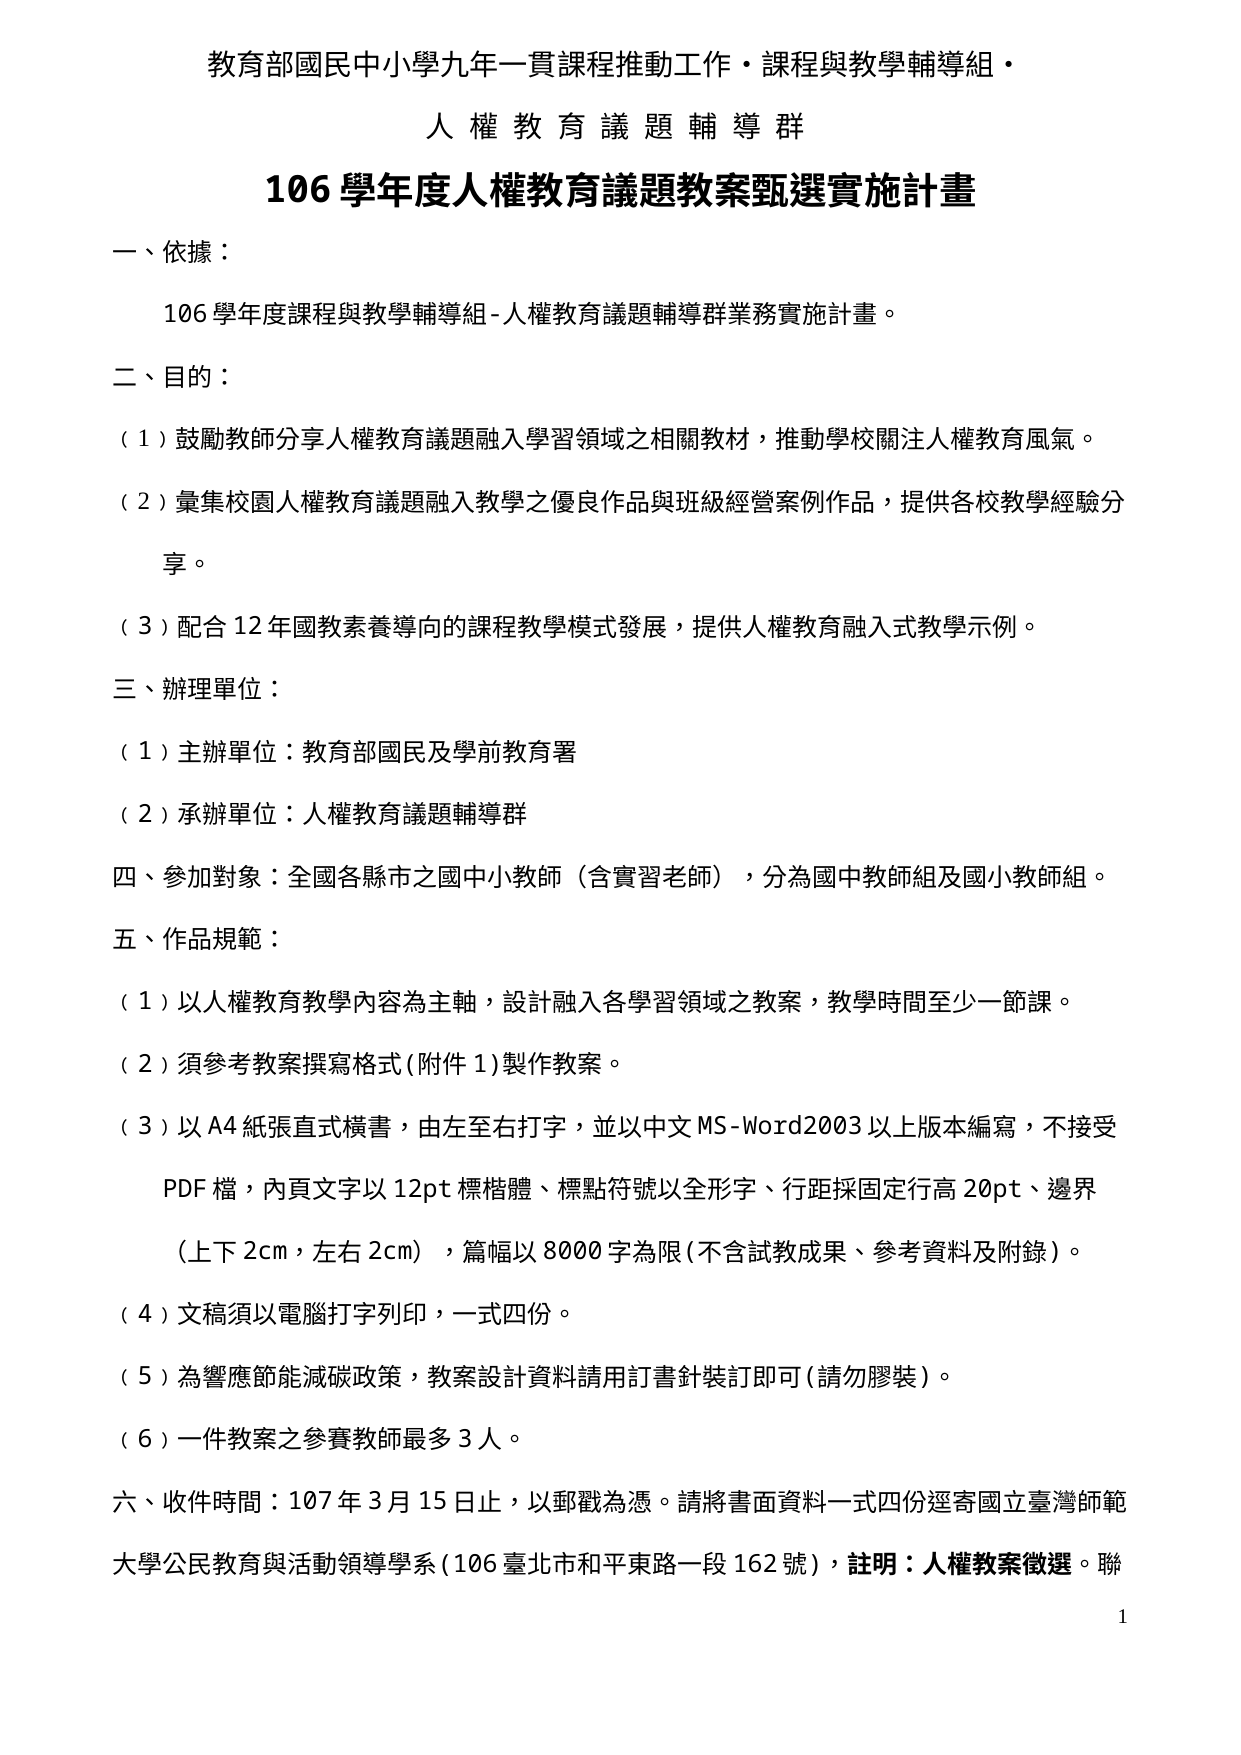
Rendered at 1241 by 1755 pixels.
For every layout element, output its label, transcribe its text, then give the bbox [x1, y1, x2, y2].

list 鼓勵教師分享人權教育議題融入學習領域之相關教材，推動學校關注人權教育風氣。 [112, 396, 1128, 458]
list 文稿須以電腦打字列印，一式四份。 [112, 1271, 1128, 1333]
text 106學年度課程與教學輔導組-人權教育議題輔導群業務實施計畫。 [162, 271, 1128, 333]
list 彙集校園人權教育議題融入教學之優良作品與班級經營案例作品，提供各校教學經驗分享。 [112, 458, 1128, 583]
text 三、辦理單位： [112, 646, 1128, 708]
list 以人權教育教學內容為主軸，設計融入各學習領域之教案，教學時間至少一節課。 [112, 958, 1128, 1021]
list 配合12年國教素養導向的課程教學模式發展，提供人權教育融入式教學示例。 [112, 583, 1128, 646]
list 一件教案之參賽教師最多3人。 [112, 1396, 1128, 1458]
list 主辦單位：教育部國民及學前教育署 [112, 708, 1128, 771]
text 人 權 教 育 議 題 輔 導 群 [112, 83, 1118, 146]
text 一、依據： [112, 208, 1128, 271]
text 二、目的： [112, 333, 1128, 396]
text 106學年度人權教育議題教案甄選實施計畫 [112, 146, 1128, 208]
text 五、作品規範： [112, 896, 1128, 958]
list 以A4紙張直式橫書，由左至右打字，並以中文MS-Word2003以上版本編寫，不接受PDF檔，內頁文字以12pt標楷體、標點符號以全形字、行距採固定行高20pt、邊界（上下2cm，左右2cm），篇幅以8000字為限(不含試教成果、參考資料及附錄)。 [112, 1083, 1128, 1271]
list 為響應節能減碳政策，教案設計資料請用訂書針裝訂即可(請勿膠裝)。 [112, 1333, 1128, 1396]
text 四、參加對象：全國各縣市之國中小教師（含實習老師），分為國中教師組及國小教師組。 [112, 833, 1128, 896]
text 教育部國民中小學九年一貫課程推動工作‧課程與教學輔導組‧ [112, 21, 1118, 83]
list 須參考教案撰寫格式(附件1)製作教案。 [112, 1021, 1128, 1083]
text 六、收件時間：107年3月15日止，以郵戳為憑。請將書面資料一式四份逕寄國立臺灣師範大學公民教育與活動領導學系(106臺北市和平東路一段162號)，註明：人權教案徵選。聯 [112, 1458, 1128, 1583]
list 承辦單位：人權教育議題輔導群 [112, 771, 1128, 833]
